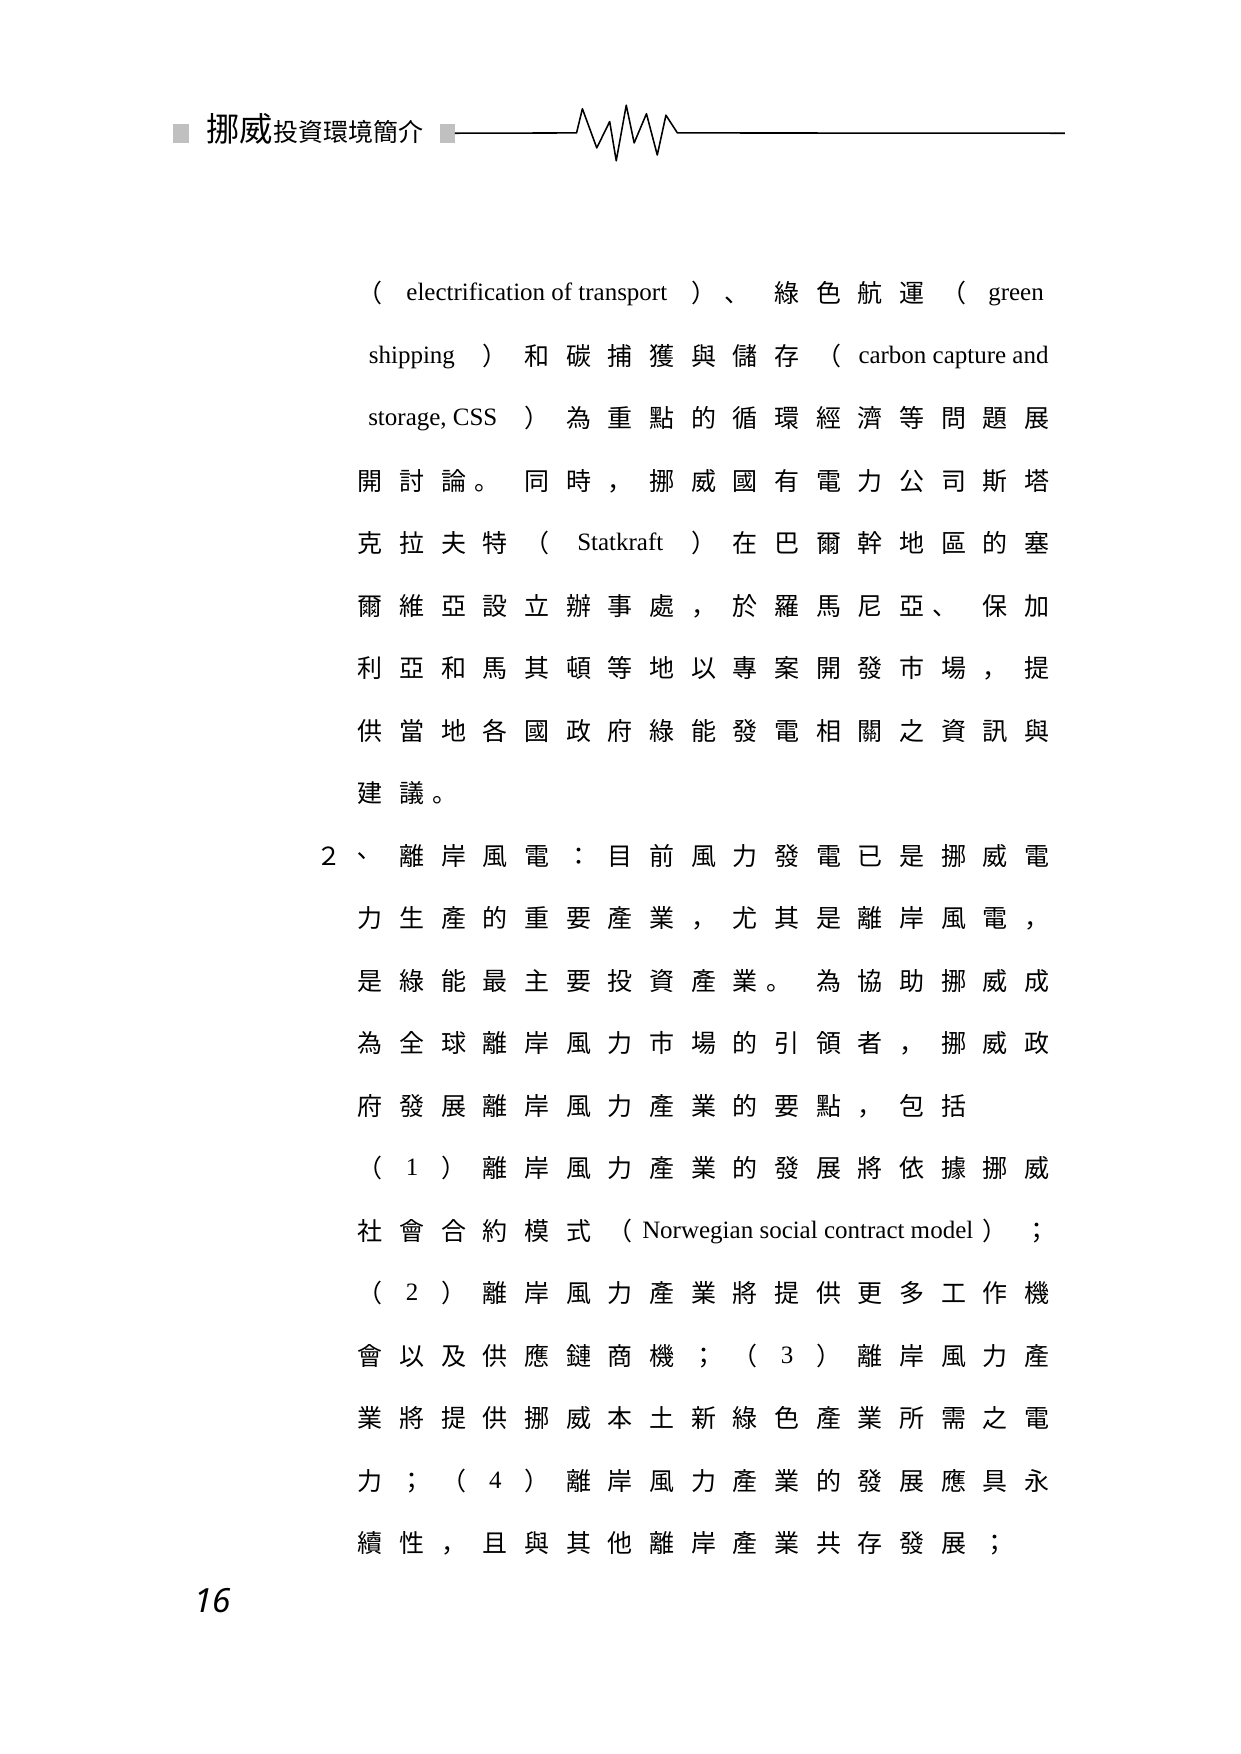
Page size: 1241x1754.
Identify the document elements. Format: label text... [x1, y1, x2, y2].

text （electrification of transport）、綠色航運（green shipping）和碳捕獲與儲存（carbon capture and storage, CSS）為重點的循環經濟等問題展開討論。同時，挪威國有電力公司斯塔克拉夫特（Statkraft）在巴爾幹地區的塞爾維亞設立辦事處，於羅馬尼亞、保加利亞和馬其頓等地以專案開發市場，提供當地各國政府綠能發電相關之資訊與建議。 [281, 250, 1058, 813]
text ２、離岸風電：目前風力發電已是挪威電力生產的重要產業，尤其是離岸風電，是綠能最主要投資產業。為協助挪威成為全球離岸風力市場的引領者，挪威政府發展離岸風力產業的要點，包括（1）離岸風力產業的發展將依據挪威社會合約模式（Norwegian social contract model）；（2）離岸風力產業將提供更多工作機會以及供應鏈商機；（3）離岸風力產業將提供挪威本土新綠色產業所需之電力；（4）離岸風力產業的發展應具永續性，且與其他離岸產業共存發展； [281, 813, 1058, 1563]
